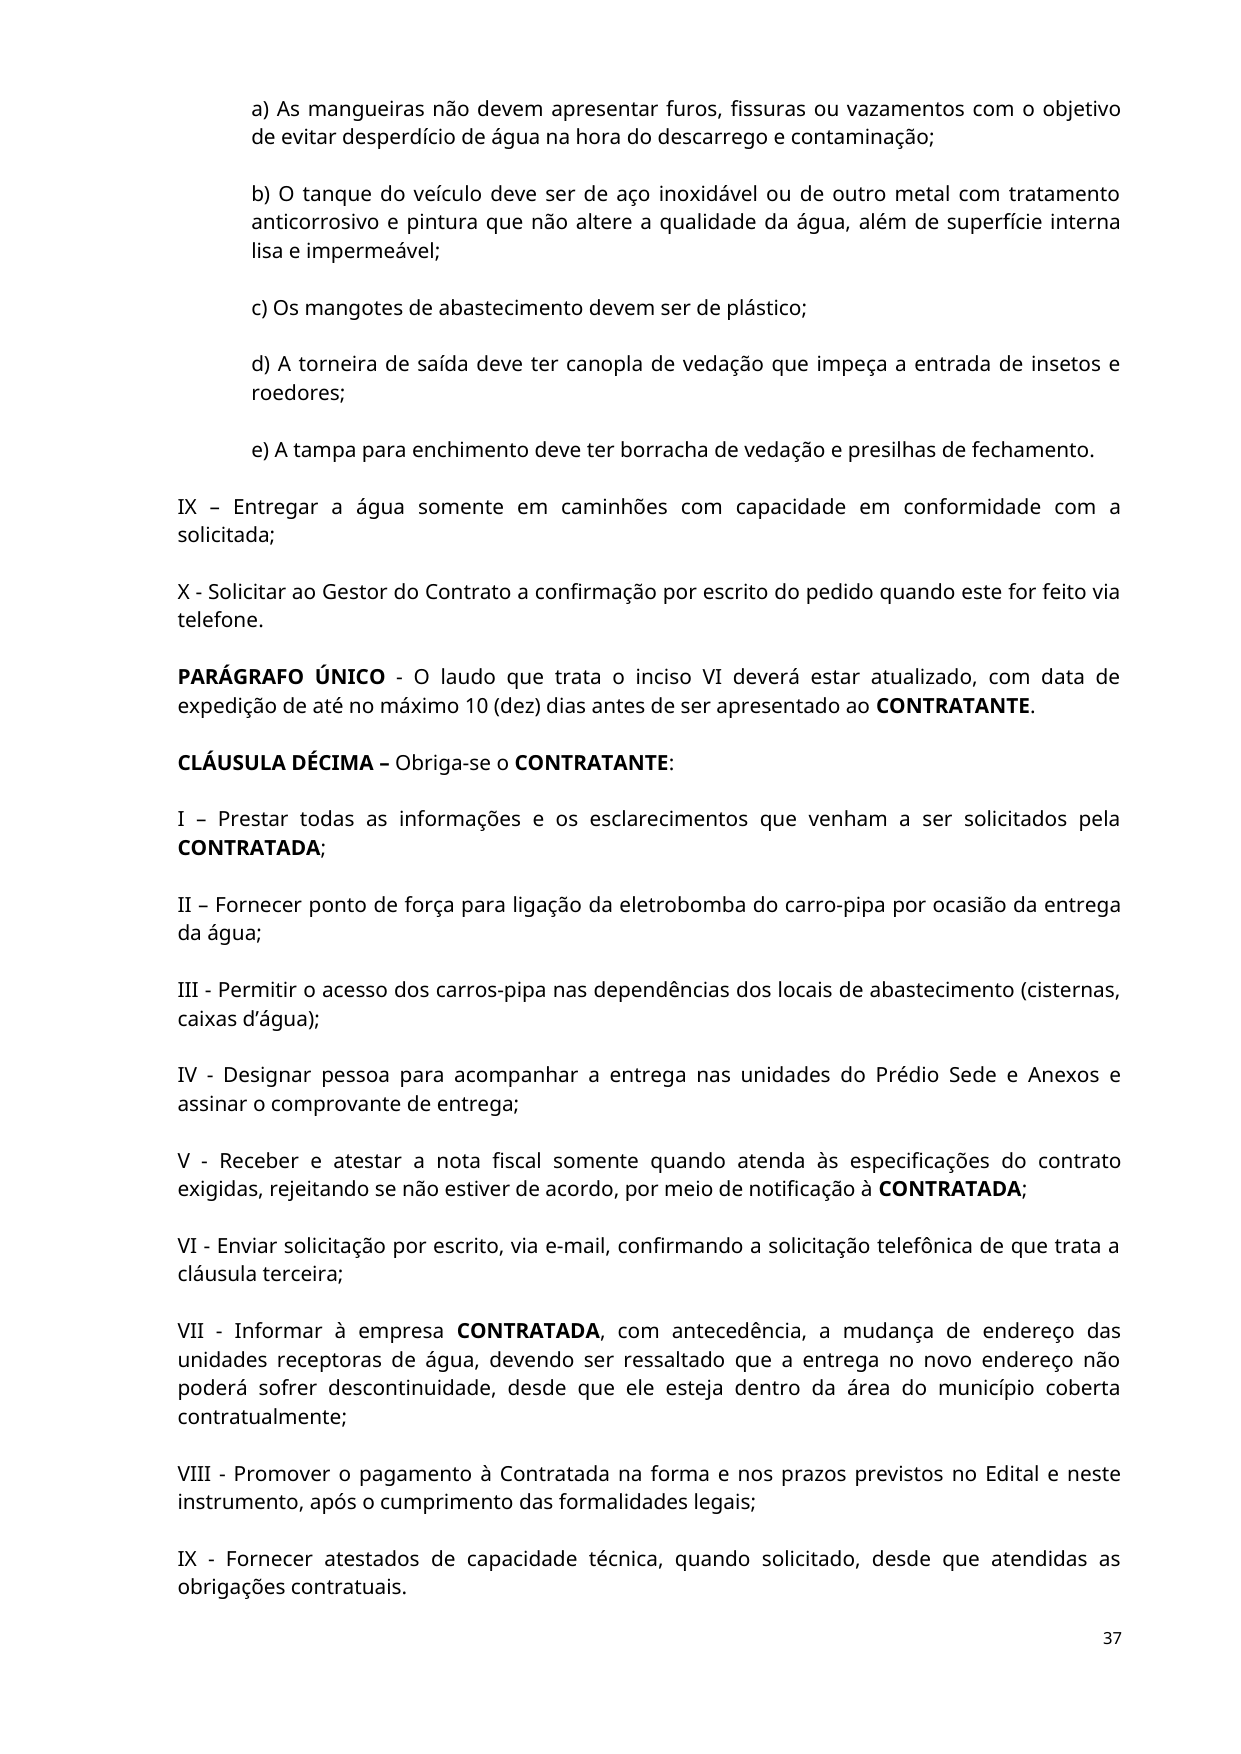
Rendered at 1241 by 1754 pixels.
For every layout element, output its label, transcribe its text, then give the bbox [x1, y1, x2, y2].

text I – Prestar todas as informações e os esclarecimentos que venham a ser solicitados pela CONTRATADA; [177, 804, 1122, 861]
text VII - Informar à empresa CONTRATADA, com antecedência, a mudança de endereço das unidades receptoras de água, devendo ser ressaltado que a entrega no novo endereço não poderá sofrer descontinuidade, desde que ele esteja dentro da área do município coberta contratualmente; [177, 1316, 1122, 1430]
text d) A torneira de saída deve ter canopla de vedação que impeça a entrada de insetos e roedores; [251, 349, 1122, 406]
text II – Fornecer ponto de força para ligação da eletrobomba do carro-pipa por ocasião da entrega da água; [177, 890, 1122, 947]
text IX – Entregar a água somente em caminhões com capacidade em conformidade com a solicitada; [177, 492, 1122, 549]
text IV - Designar pessoa para acompanhar a entrega nas unidades do Prédio Sede e Anexos e assinar o comprovante de entrega; [177, 1061, 1122, 1117]
text c) Os mangotes de abastecimento devem ser de plástico; [251, 293, 1122, 321]
text VI - Enviar solicitação por escrito, via e-mail, confirmando a solicitação telefônica de que trata a cláusula terceira; [177, 1231, 1122, 1288]
text VIII - Promover o pagamento à Contratada na forma e nos prazos previstos no Edital e neste instrumento, após o cumprimento das formalidades legais; [177, 1459, 1122, 1516]
text b) O tanque do veículo deve ser de aço inoxidável ou de outro metal com tratamento anticorrosivo e pintura que não altere a qualidade da água, além de superfície interna lisa e impermeável; [251, 179, 1122, 264]
text CLÁUSULA DÉCIMA – Obriga-se o CONTRATANTE: [177, 748, 1152, 776]
text X - Solicitar ao Gestor do Contrato a confirmação por escrito do pedido quando este for feito via telefone. [177, 577, 1122, 634]
text V - Receber e atestar a nota fiscal somente quando atenda às especificações do contrato exigidas, rejeitando se não estiver de acordo, por meio de notificação à CONTRATADA; [177, 1146, 1122, 1203]
text a) As mangueiras não devem apresentar furos, fissuras ou vazamentos com o objetivo de evitar desperdício de água na hora do descarrego e contaminação; [251, 94, 1122, 151]
text III - Permitir o acesso dos carros-pipa nas dependências dos locais de abastecimento (cisternas, caixas d’água); [177, 975, 1122, 1032]
text PARÁGRAFO ÚNICO - O laudo que trata o inciso VI deverá estar atualizado, com data de expedição de até no máximo 10 (dez) dias antes de ser apresentado ao CONTRATANTE. [177, 662, 1122, 719]
text IX - Fornecer atestados de capacidade técnica, quando solicitado, desde que atendidas as obrigações contratuais. [177, 1544, 1122, 1601]
text e) A tampa para enchimento deve ter borracha de vedação e presilhas de fechamento. [251, 435, 1122, 463]
